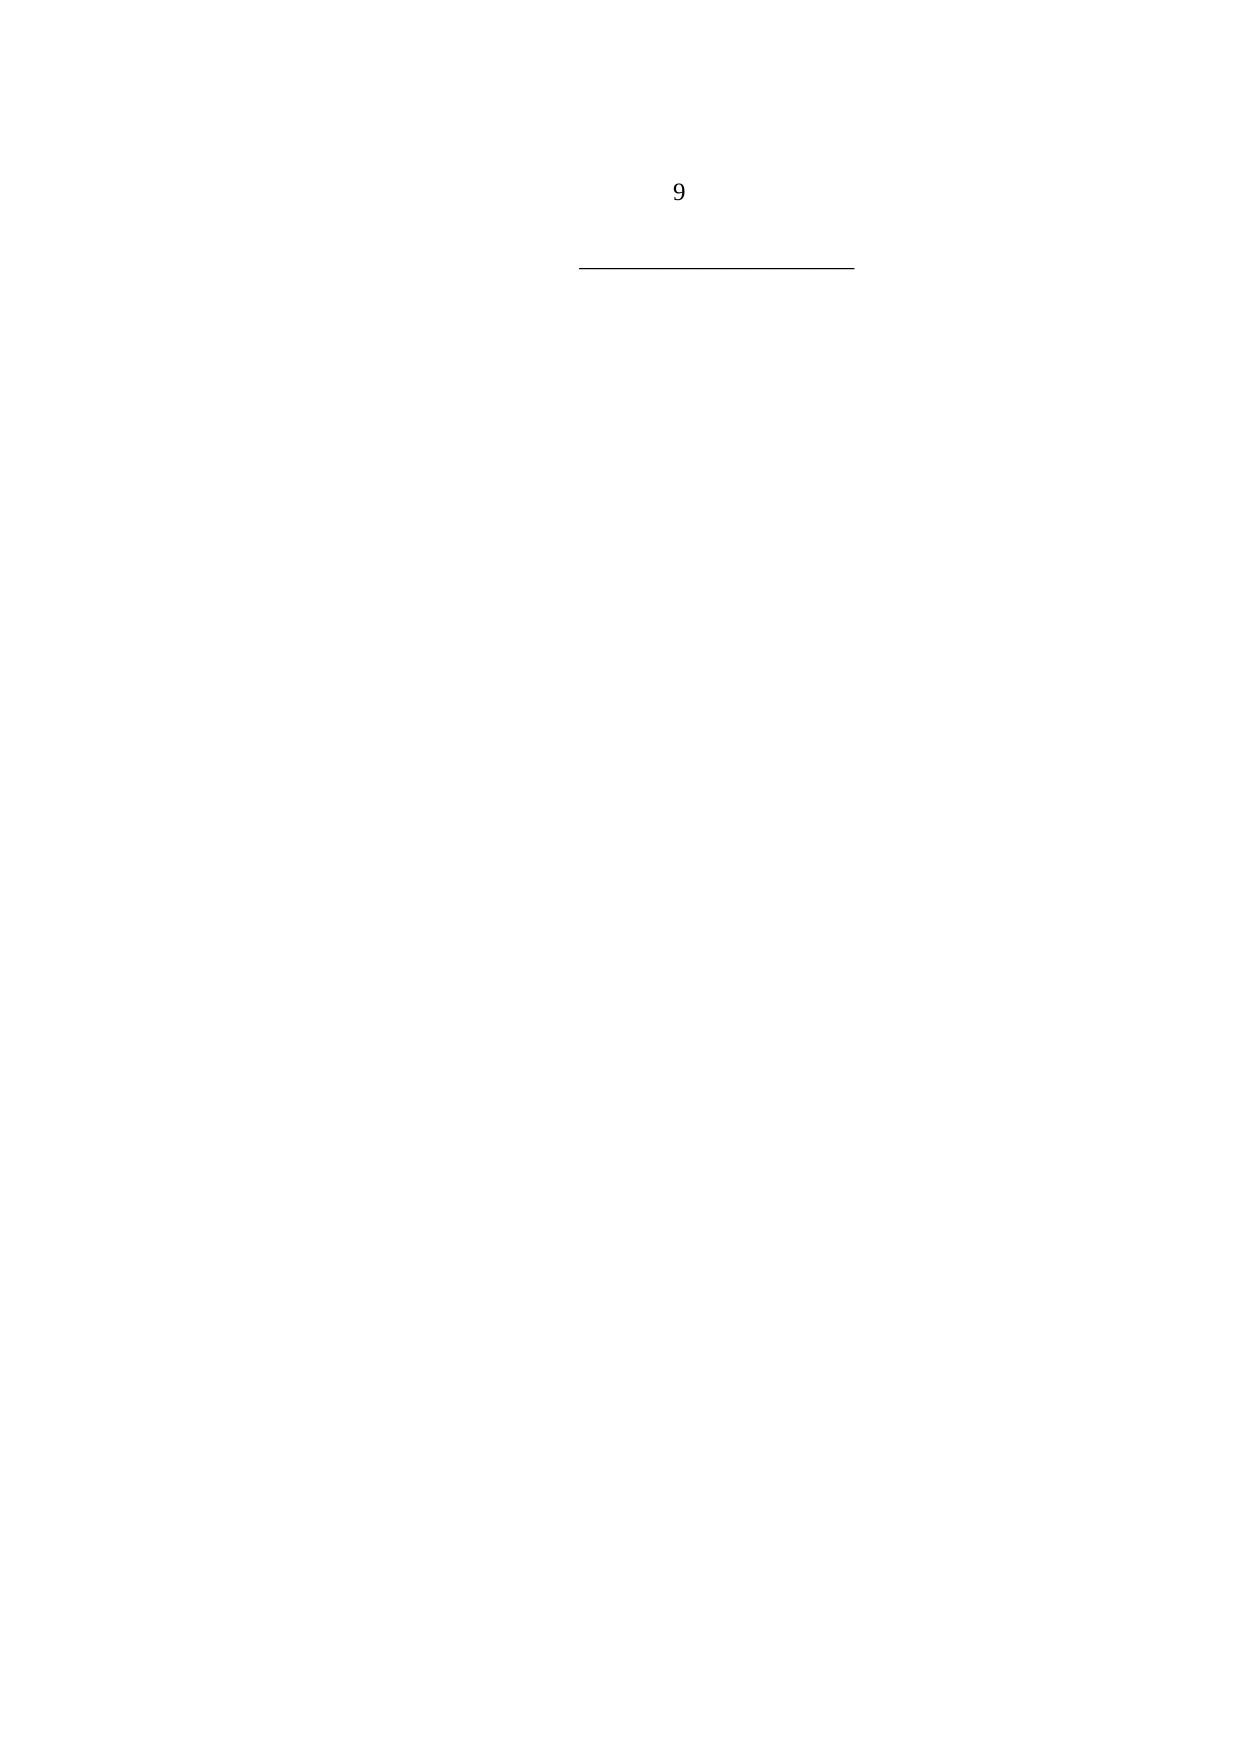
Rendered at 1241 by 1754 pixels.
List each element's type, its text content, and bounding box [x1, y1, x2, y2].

text ______________________ [177, 235, 1181, 272]
